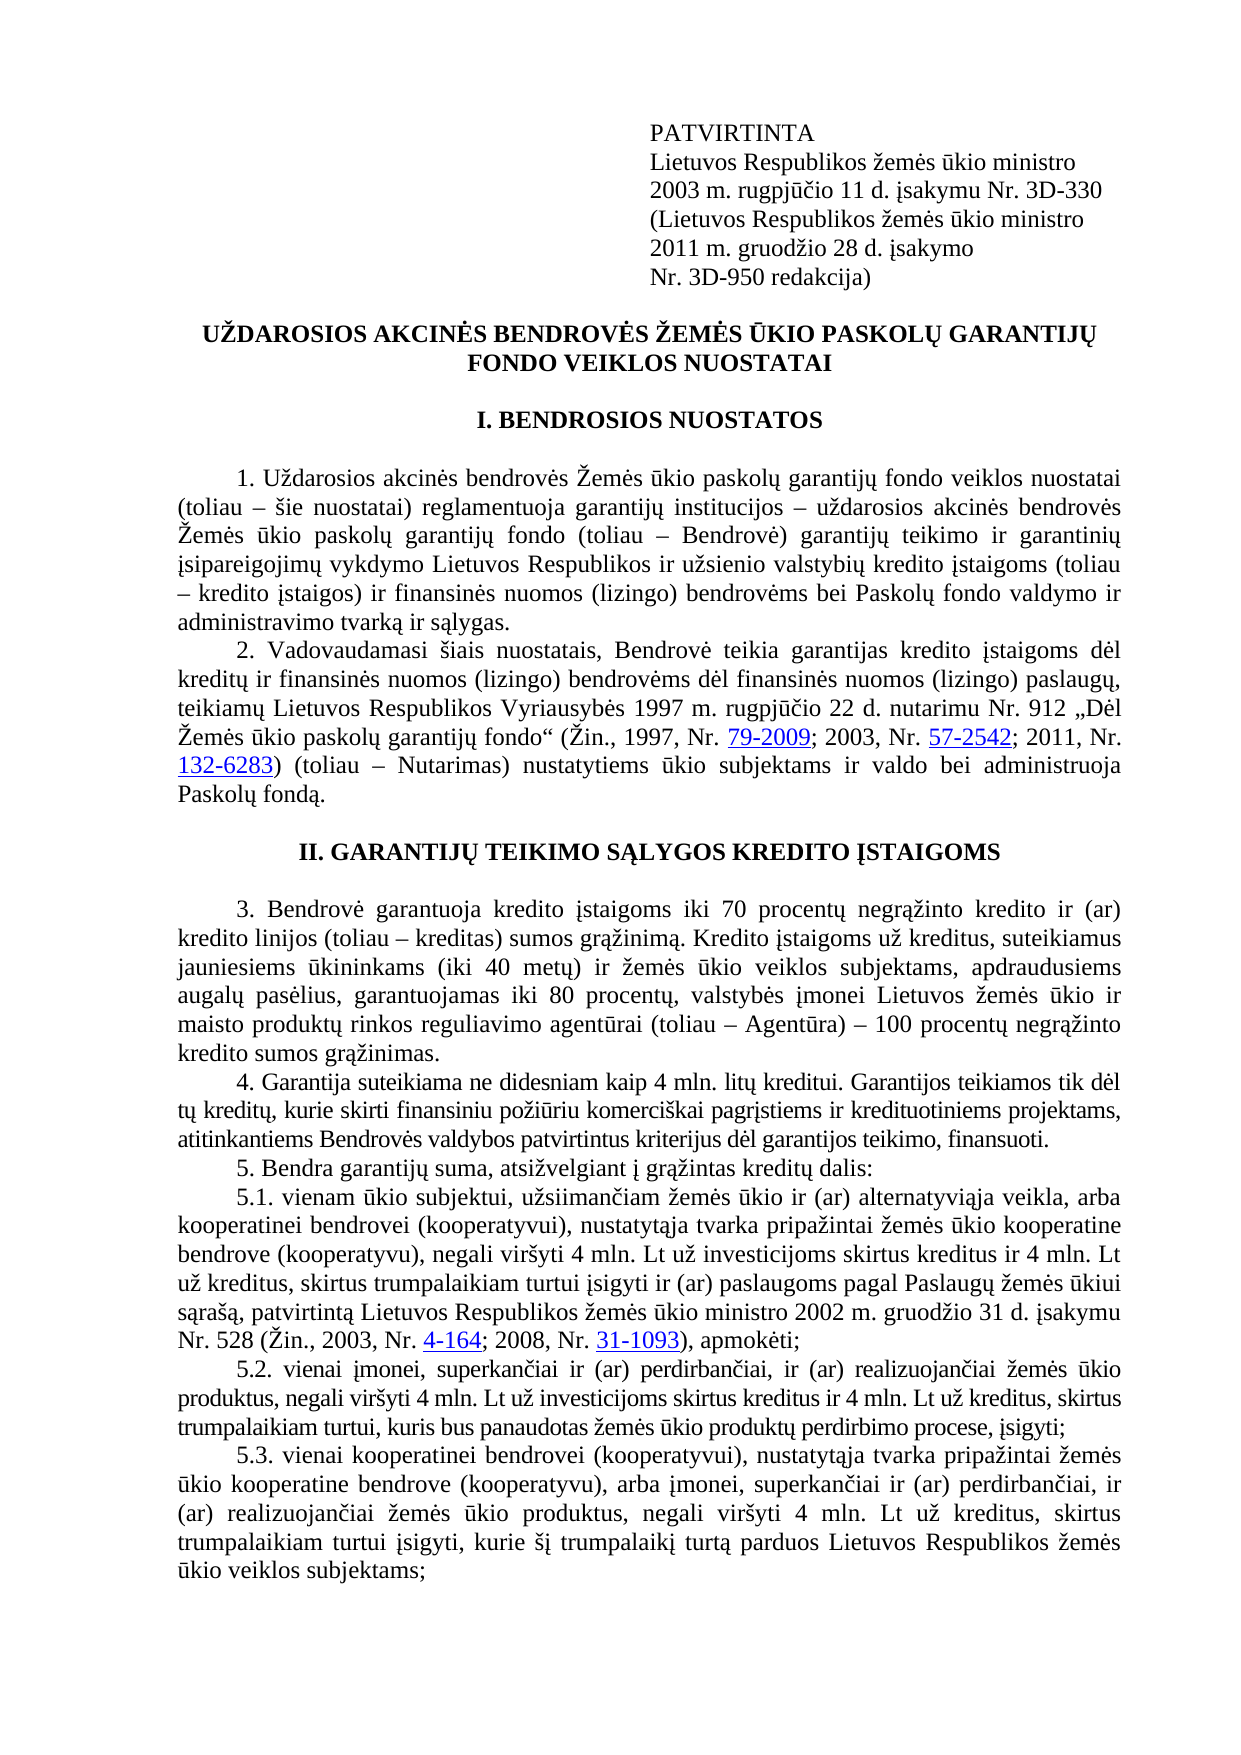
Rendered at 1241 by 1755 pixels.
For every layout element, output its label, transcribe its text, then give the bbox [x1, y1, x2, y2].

text 5.1. vienam ūkio subjektui, užsiimančiam žemės ūkio ir (ar) alternatyviąja veikla, arba kooperatinei bendrovei (kooperatyvui), nustatytąja tvarka pripažintai žemės ūkio kooperatine bendrove (kooperatyvu), negali viršyti 4 mln. Lt už investicijoms skirtus kreditus ir 4 mln. Lt už kreditus, skirtus trumpalaikiam turtui įsigyti ir (ar) paslaugoms pagal Paslaugų žemės ūkiui sąrašą, patvirtintą Lietuvos Respublikos žemės ūkio ministro 2002 m. gruodžio 31 d. įsakymu Nr. 528 (Žin., 2003, Nr. 4-164; 2008, Nr. 31-1093), apmokėti; [177, 1182, 1122, 1354]
text 5. Bendra garantijų suma, atsižvelgiant į grąžintas kreditų dalis: [177, 1153, 1122, 1182]
text II. GARANTIJŲ TEIKIMO SĄLYGOS KREDITO ĮSTAIGOMS [177, 837, 1122, 866]
text 4. Garantija suteikiama ne didesniam kaip 4 mln. litų kreditui. Garantijos teikiamos tik dėl tų kreditų, kurie skirti finansiniu požiūriu komerciškai pagrįstiems ir kredituotiniems projektams, atitinkantiems Bendrovės valdybos patvirtintus kriterijus dėl garantijos teikimo, finansuoti. [177, 1067, 1122, 1153]
text 5.2. vienai įmonei, superkančiai ir (ar) perdirbančiai, ir (ar) realizuojančiai žemės ūkio produktus, negali viršyti 4 mln. Lt už investicijoms skirtus kreditus ir 4 mln. Lt už kreditus, skirtus trumpalaikiam turtui, kuris bus panaudotas žemės ūkio produktų perdirbimo procese, įsigyti; [177, 1354, 1122, 1441]
text PATVIRTINTA [649, 118, 1122, 147]
text UŽDAROSIOS AKCINĖS BENDROVĖS ŽEMĖS ŪKIO PASKOLŲ GARANTIJŲ FONDO VEIKLOS NUOSTATAI [177, 319, 1122, 377]
text 2. Vadovaudamasi šiais nuostatais, Bendrovė teikia garantijas kredito įstaigoms dėl kreditų ir finansinės nuomos (lizingo) bendrovėms dėl finansinės nuomos (lizingo) paslaugų, teikiamų Lietuvos Respublikos Vyriausybės 1997 m. rugpjūčio 22 d. nutarimu Nr. 912 „Dėl Žemės ūkio paskolų garantijų fondo“ (Žin., 1997, Nr. 79-2009; 2003, Nr. 57-2542; 2011, Nr. 132-6283) (toliau – Nutarimas) nustatytiems ūkio subjektams ir valdo bei administruoja Paskolų fondą. [177, 636, 1122, 808]
text Lietuvos Respublikos žemės ūkio ministro [649, 147, 1122, 176]
text (Lietuvos Respublikos žemės ūkio ministro [649, 204, 1122, 233]
text 3. Bendrovė garantuoja kredito įstaigoms iki 70 procentų negrąžinto kredito ir (ar) kredito linijos (toliau – kreditas) sumos grąžinimą. Kredito įstaigoms už kreditus, suteikiamus jauniesiems ūkininkams (iki 40 metų) ir žemės ūkio veiklos subjektams, apdraudusiems augalų pasėlius, garantuojamas iki 80 procentų, valstybės įmonei Lietuvos žemės ūkio ir maisto produktų rinkos reguliavimo agentūrai (toliau – Agentūra) – 100 procentų negrąžinto kredito sumos grąžinimas. [177, 894, 1122, 1067]
text 5.3. vienai kooperatinei bendrovei (kooperatyvui), nustatytąja tvarka pripažintai žemės ūkio kooperatine bendrove (kooperatyvu), arba įmonei, superkančiai ir (ar) perdirbančiai, ir (ar) realizuojančiai žemės ūkio produktus, negali viršyti 4 mln. Lt už kreditus, skirtus trumpalaikiam turtui įsigyti, kurie šį trumpalaikį turtą parduos Lietuvos Respublikos žemės ūkio veiklos subjektams; [177, 1441, 1122, 1584]
text 2003 m. rugpjūčio 11 d. įsakymu Nr. 3D-330 [649, 176, 1122, 204]
text 2011 m. gruodžio 28 d. įsakymo [649, 233, 1122, 262]
text 1. Uždarosios akcinės bendrovės Žemės ūkio paskolų garantijų fondo veiklos nuostatai (toliau – šie nuostatai) reglamentuoja garantijų institucijos – uždarosios akcinės bendrovės Žemės ūkio paskolų garantijų fondo (toliau – Bendrovė) garantijų teikimo ir garantinių įsipareigojimų vykdymo Lietuvos Respublikos ir užsienio valstybių kredito įstaigoms (toliau – kredito įstaigos) ir finansinės nuomos (lizingo) bendrovėms bei Paskolų fondo valdymo ir administravimo tvarką ir sąlygas. [177, 463, 1122, 636]
text I. BENDROSIOS NUOSTATOS [177, 406, 1122, 434]
text Nr. 3D-950 redakcija) [649, 262, 1122, 291]
